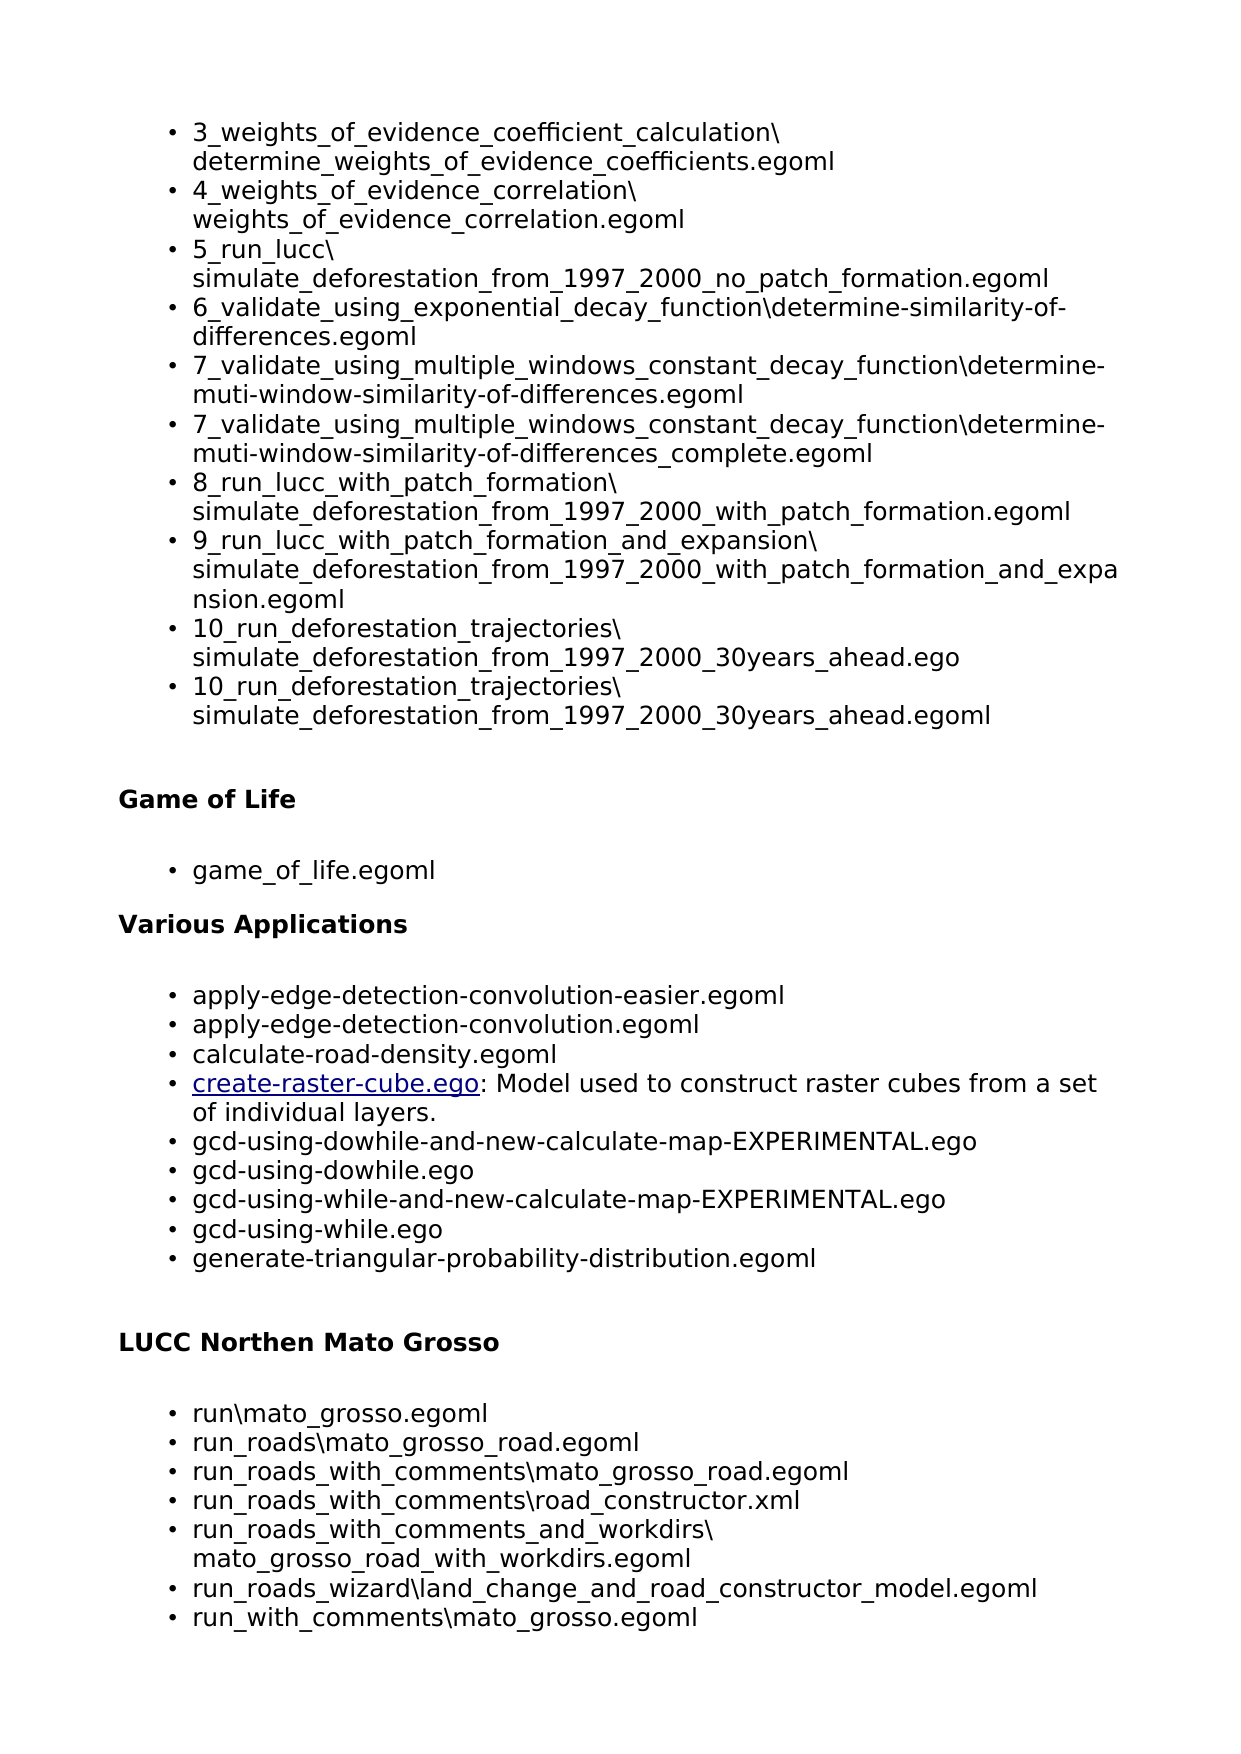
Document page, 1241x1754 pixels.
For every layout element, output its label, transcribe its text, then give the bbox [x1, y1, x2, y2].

list apply-edge-detection-convolution-easier.egoml [177, 982, 1122, 1011]
list calculate-road-density.egoml [177, 1040, 1122, 1069]
list 10_run_deforestation_trajectories\simulate_deforestation_from_1997_2000_30years_ahead.ego [177, 614, 1122, 672]
list 10_run_deforestation_trajectories\simulate_deforestation_from_1997_2000_30years_ahead.egoml [177, 672, 1122, 731]
subtitle Various Applications [118, 910, 1122, 939]
list 8_run_lucc_with_patch_formation\simulate_deforestation_from_1997_2000_with_patch_formation.egoml [177, 468, 1122, 526]
list 9_run_lucc_with_patch_formation_and_expansion\simulate_deforestation_from_1997_2000_with_patch_formation_and_expansion.egoml [177, 526, 1122, 614]
list run_roads\mato_grosso_road.egoml [177, 1428, 1122, 1457]
list 6_validate_using_exponential_decay_function\determine-similarity-of-differences.egoml [177, 293, 1122, 351]
list gcd-using-dowhile-and-new-calculate-map-EXPERIMENTAL.ego [177, 1127, 1122, 1157]
list gcd-using-while-and-new-calculate-map-EXPERIMENTAL.ego [177, 1186, 1122, 1215]
list 5_run_lucc\simulate_deforestation_from_1997_2000_no_patch_formation.egoml [177, 235, 1122, 293]
list 7_validate_using_multiple_windows_constant_decay_function\determine-muti-window-similarity-of-differences_complete.egoml [177, 410, 1122, 468]
list gcd-using-dowhile.ego [177, 1157, 1122, 1186]
list run_roads_with_comments\mato_grosso_road.egoml [177, 1457, 1122, 1486]
list run_with_comments\mato_grosso.egoml [177, 1603, 1122, 1632]
list 7_validate_using_multiple_windows_constant_decay_function\determine-muti-window-similarity-of-differences.egoml [177, 351, 1122, 410]
list generate-triangular-probability-distribution.egoml [177, 1244, 1122, 1273]
list apply-edge-detection-convolution.egoml [177, 1011, 1122, 1040]
subtitle LUCC Northen Mato Grosso [118, 1328, 1122, 1357]
list run_roads_wizard\land_change_and_road_constructor_model.egoml [177, 1574, 1122, 1603]
list gcd-using-while.ego [177, 1215, 1122, 1244]
list run_roads_with_comments_and_workdirs\mato_grosso_road_with_workdirs.egoml [177, 1516, 1122, 1574]
list 4_weights_of_evidence_correlation\weights_of_evidence_correlation.egoml [177, 176, 1122, 235]
subtitle Game of Life [118, 785, 1122, 814]
list create-raster-cube.ego: Model used to construct raster cubes from a set of individual layers. [177, 1069, 1122, 1127]
list game_of_life.egoml [177, 856, 1122, 885]
list run_roads_with_comments\road_constructor.xml [177, 1486, 1122, 1516]
list 3_weights_of_evidence_coefficient_calculation\determine_weights_of_evidence_coefficients.egoml [177, 118, 1122, 176]
list run\mato_grosso.egoml [177, 1399, 1122, 1428]
